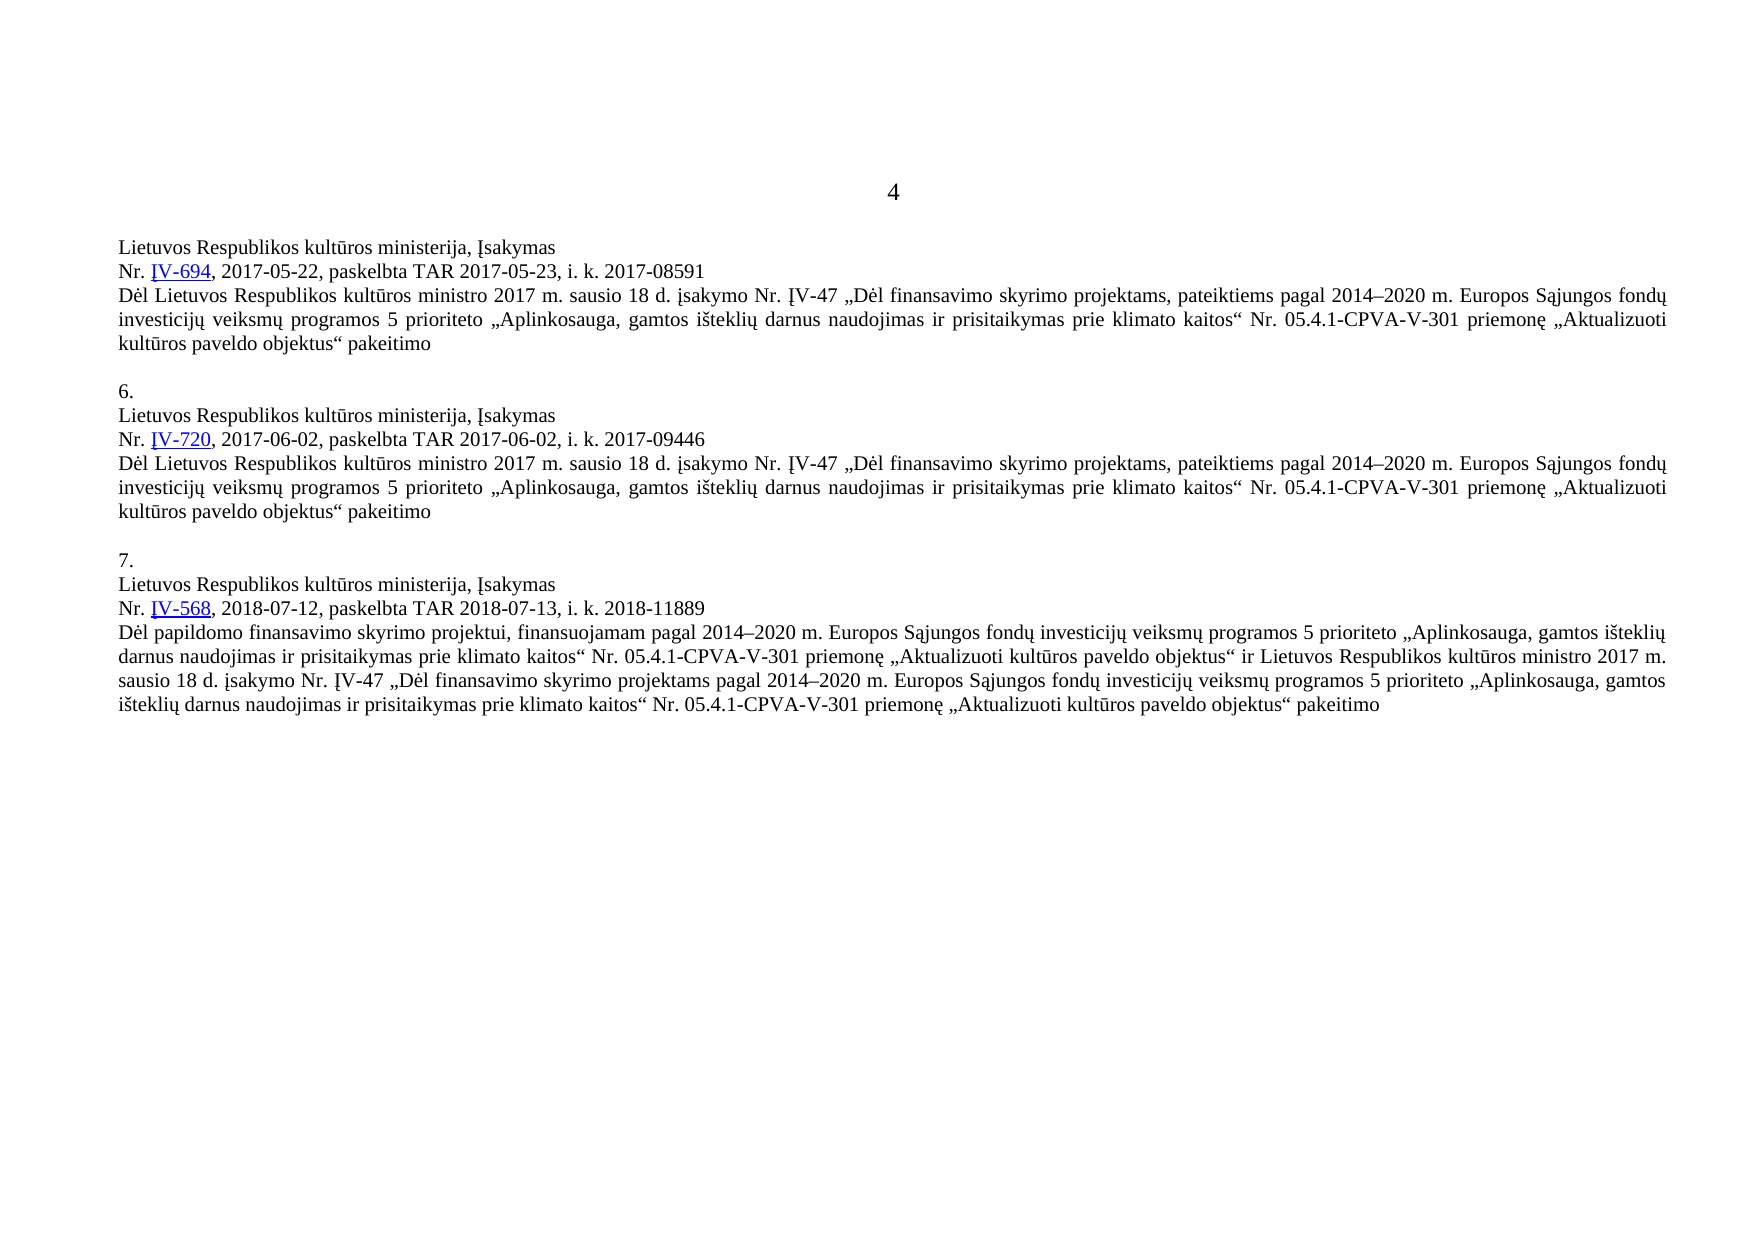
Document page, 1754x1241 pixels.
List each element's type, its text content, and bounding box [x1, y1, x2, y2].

text 6. [118, 379, 1668, 403]
text Lietuvos Respublikos kultūros ministerija, Įsakymas [118, 572, 1668, 596]
text Dėl Lietuvos Respublikos kultūros ministro 2017 m. sausio 18 d. įsakymo Nr. ĮV-47 „Dėl finansavimo skyrimo projektams, pateiktiems pagal 2014–2020 m. Europos Sąjungos fondų investicijų veiksmų programos 5 prioriteto „Aplinkosauga, gamtos išteklių darnus naudojimas ir prisitaikymas prie klimato kaitos“ Nr. 05.4.1-CPVA-V-301 priemonę „Aktualizuoti kultūros paveldo objektus“ pakeitimo [118, 283, 1668, 355]
text Lietuvos Respublikos kultūros ministerija, Įsakymas [118, 403, 1668, 427]
text Lietuvos Respublikos kultūros ministerija, Įsakymas [118, 235, 1668, 259]
text 7. [118, 547, 1668, 572]
text Nr. ĮV-694, 2017-05-22, paskelbta TAR 2017-05-23, i. k. 2017-08591 [118, 259, 1668, 283]
text Nr. ĮV-568, 2018-07-12, paskelbta TAR 2018-07-13, i. k. 2018-11889 [118, 596, 1668, 620]
text Nr. ĮV-720, 2017-06-02, paskelbta TAR 2017-06-02, i. k. 2017-09446 [118, 427, 1668, 451]
text Dėl Lietuvos Respublikos kultūros ministro 2017 m. sausio 18 d. įsakymo Nr. ĮV-47 „Dėl finansavimo skyrimo projektams, pateiktiems pagal 2014–2020 m. Europos Sąjungos fondų investicijų veiksmų programos 5 prioriteto „Aplinkosauga, gamtos išteklių darnus naudojimas ir prisitaikymas prie klimato kaitos“ Nr. 05.4.1-CPVA-V-301 priemonę „Aktualizuoti kultūros paveldo objektus“ pakeitimo [118, 451, 1668, 523]
text Dėl papildomo finansavimo skyrimo projektui, finansuojamam pagal 2014–2020 m. Europos Sąjungos fondų investicijų veiksmų programos 5 prioriteto „Aplinkosauga, gamtos išteklių darnus naudojimas ir prisitaikymas prie klimato kaitos“ Nr. 05.4.1-CPVA-V-301 priemonę „Aktualizuoti kultūros paveldo objektus“ ir Lietuvos Respublikos kultūros ministro 2017 m. sausio 18 d. įsakymo Nr. ĮV-47 „Dėl finansavimo skyrimo projektams pagal 2014–2020 m. Europos Sąjungos fondų investicijų veiksmų programos 5 prioriteto „Aplinkosauga, gamtos išteklių darnus naudojimas ir prisitaikymas prie klimato kaitos“ Nr. 05.4.1-CPVA-V-301 priemonę „Aktualizuoti kultūros paveldo objektus“ pakeitimo [118, 620, 1668, 716]
